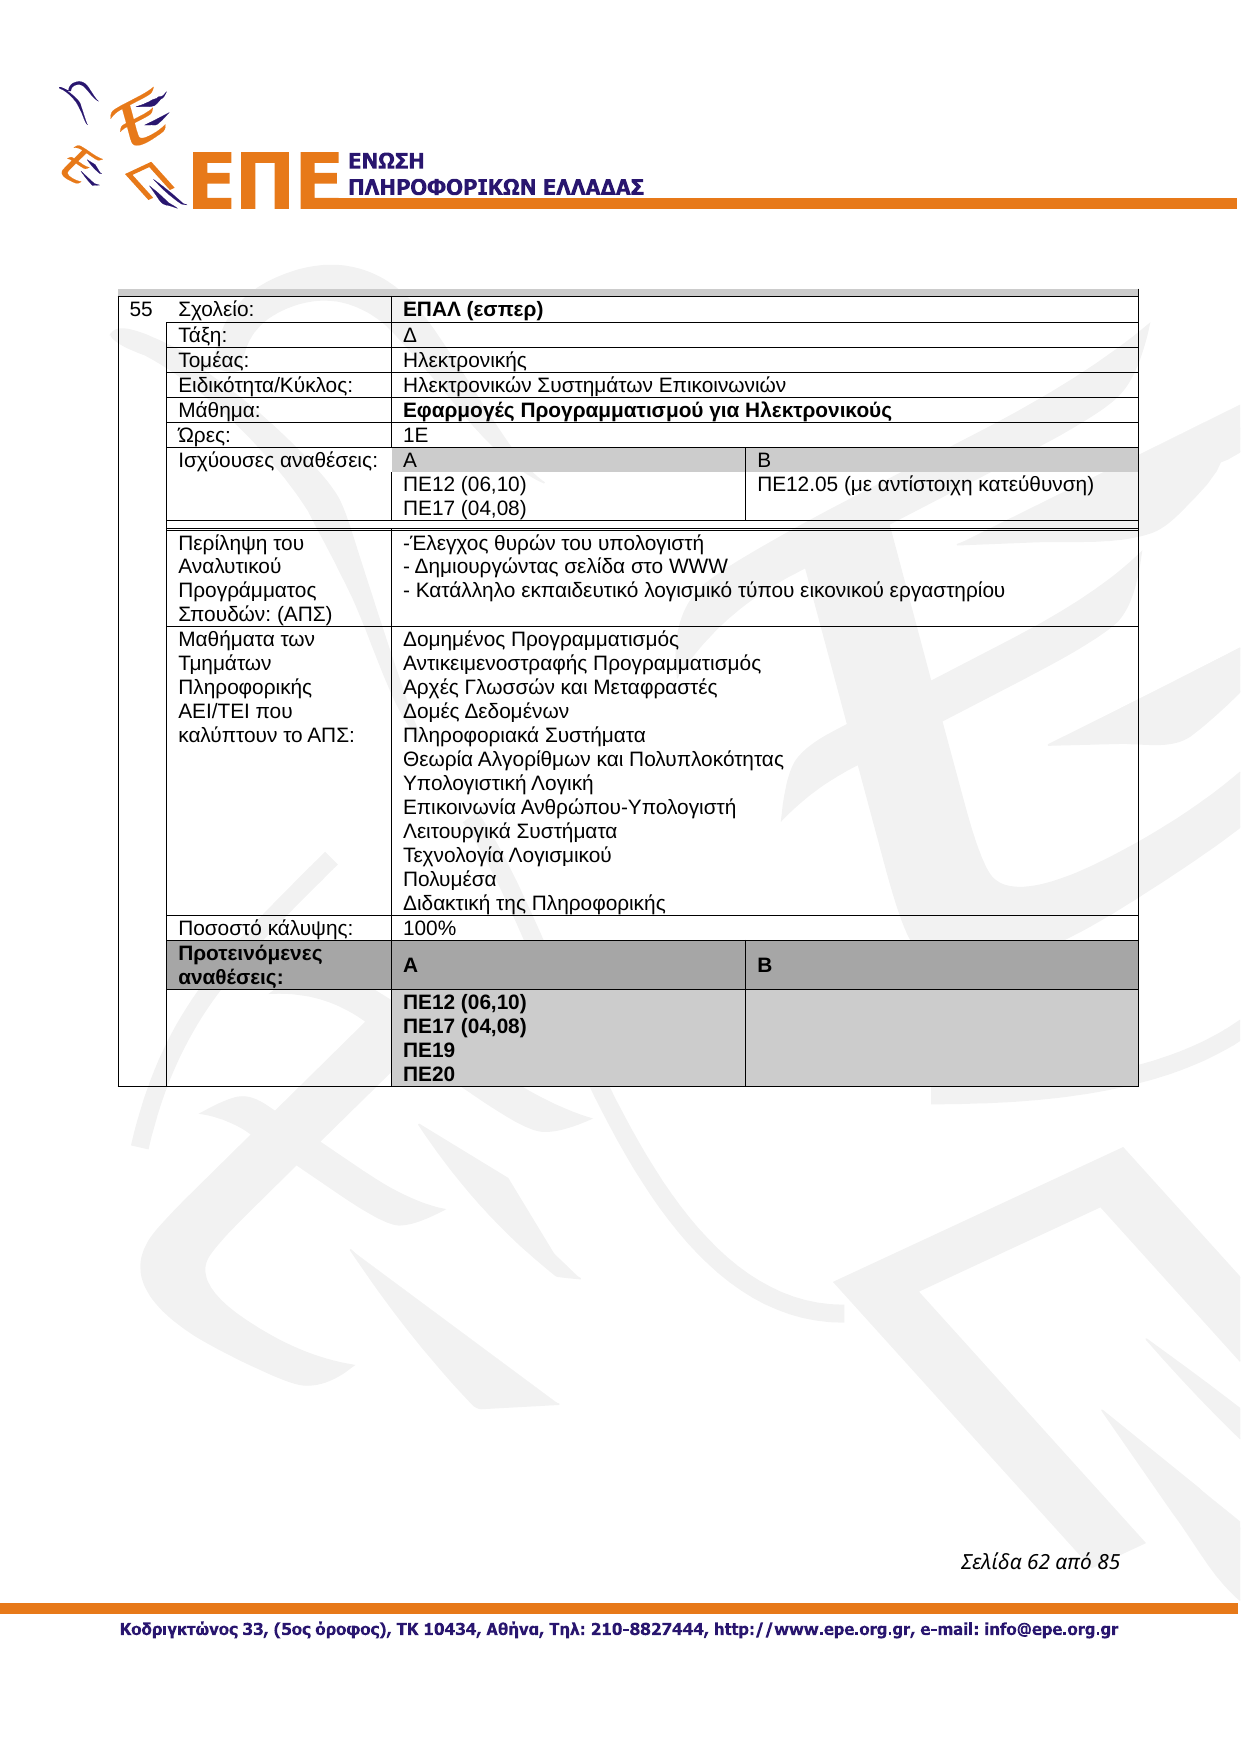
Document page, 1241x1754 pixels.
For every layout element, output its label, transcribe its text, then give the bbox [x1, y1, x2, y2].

table_cell [746, 990, 1138, 1086]
table_cell Δομημένος Προγραμματισμός Αντικειμενοστραφής Προγραμματισμός Αρχές Γλωσσών και Μεταφραστές Δομές Δεδομένων Πληροφοριακά Συστήματα Θεωρία Αλγορίθμων και Πολυπλοκότητας Υπολογιστική Λογική Επικοινωνία Ανθρώπου-Υπολογιστή Λειτουργικά Συστήματα Τεχνολογία Λογισμικού Πολυμέσα Διδακτική της Πληροφορικής [392, 627, 1138, 915]
table_cell 100% [392, 916, 1138, 940]
table_cell Δ [392, 323, 1138, 347]
table_cell Εφαρμογές Προγραμματισμού για Ηλεκτρονικούς [392, 398, 1138, 422]
table_cell Μάθημα: [167, 398, 391, 422]
table_header Σχολείο: [167, 297, 391, 322]
table_header [118, 289, 167, 296]
table_cell Ηλεκτρονικής [392, 348, 1138, 372]
table_cell [167, 521, 392, 528]
table_cell Ηλεκτρονικών Συστημάτων Επικοινωνιών [392, 373, 1138, 397]
table_cell [392, 521, 1138, 528]
table_cell Μαθήματα των Τμημάτων Πληροφορικής ΑΕΙ/ΤΕΙ που καλύπτουν το ΑΠΣ: [167, 627, 391, 915]
table_cell -Έλεγχος θυρών του υπολογιστή - Δημιουργώντας σελίδα στο WWW - Κατάλληλο εκπαιδευτικό λογισμικό τύπου εικονικού εργαστηρίου [392, 531, 1138, 626]
table_header [167, 289, 392, 296]
table_cell Ισχύουσες αναθέσεις: [167, 448, 392, 520]
table_cell ΠΕ12 (06,10) ΠΕ17 (04,08) ΠΕ19 ΠΕ20 [392, 990, 745, 1086]
table_header [392, 289, 1138, 296]
table_cell Ειδικότητα/Κύκλος: [167, 373, 391, 397]
table_cell Ώρες: [167, 423, 391, 447]
table_cell Β [746, 941, 1138, 989]
table_cell Τομέας: [167, 348, 391, 372]
table_cell [167, 990, 391, 1086]
table_cell 1Ε [392, 423, 1138, 447]
table_cell Τάξη: [167, 323, 391, 347]
table_cell ΠΕ12.05 (με αντίστοιχη κατεύθυνση) [746, 472, 1138, 520]
table_cell Περίληψη του Αναλυτικού Προγράμματος Σπουδών: (ΑΠΣ) [167, 531, 391, 626]
table_cell Α [392, 941, 745, 989]
table_cell Προτεινόμενες αναθέσεις: [167, 941, 391, 989]
table_header Α [392, 448, 745, 472]
table_header Β [746, 448, 1138, 472]
table_cell Ποσοστό κάλυψης: [167, 916, 391, 940]
table_cell 55 [119, 297, 167, 1086]
table_cell ΠΕ12 (06,10) ΠΕ17 (04,08) [392, 472, 745, 520]
table_header ΕΠΑΛ (εσπερ) [392, 297, 1138, 322]
